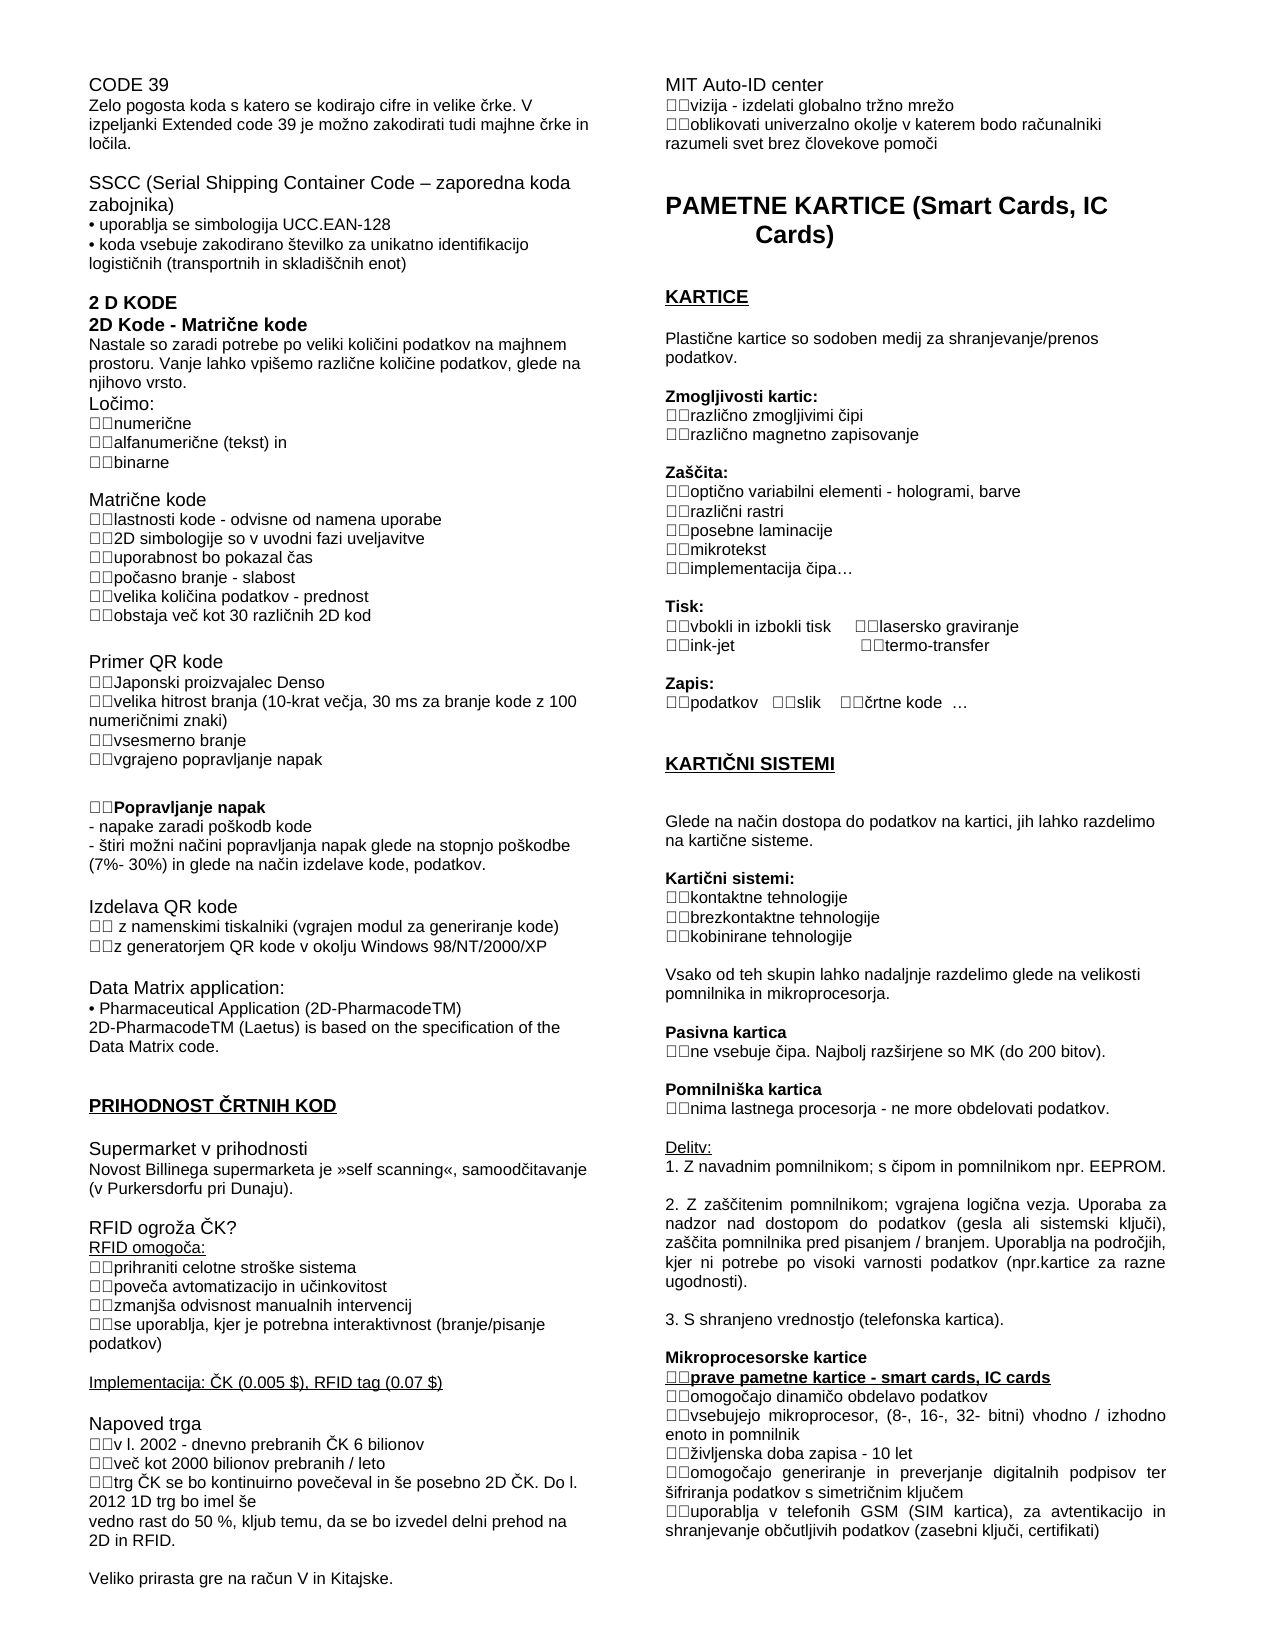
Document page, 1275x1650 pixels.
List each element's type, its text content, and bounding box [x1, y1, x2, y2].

text numerične [89, 414, 590, 433]
text mikrotekst [665, 540, 1167, 559]
text 2D Kode - Matrične kode [89, 313, 590, 335]
text Supermarket v prihodnosti [89, 1138, 590, 1159]
text Japonski proizvajalec Denso [89, 673, 590, 692]
text 2. Z zaščitenim pomnilnikom; vgrajena logična vezja. Uporaba za nadzor nad dostopom do podatkov (gesla ali sistemski ključi), zaščita pomnilnika pred pisanjem / branjem. Uporablja na področjih, kjer ni potrebe po visoki varnosti podatkov (npr.kartice za razne ugodnosti). [665, 1195, 1167, 1291]
text več kot 2000 bilionov prebranih / leto [89, 1454, 590, 1473]
text vedno rast do 50 %, kljub temu, da se bo izvedel delni prehod na 2D in RFID. [89, 1511, 590, 1550]
text lastnosti kode - odvisne od namena uporabe [89, 510, 590, 529]
text različno zmogljivimi čipi [665, 406, 1167, 425]
text v l. 2002 - dnevno prebranih ČK 6 bilionov [89, 1435, 590, 1454]
text Zmogljivosti kartic: [665, 386, 1167, 406]
subtitle PAMETNE KARTICE (Smart Cards, IC Cards) [665, 191, 1167, 249]
text SSCC (Serial Shipping Container Code – zaporedna koda zabojnika) [89, 172, 590, 215]
text Zaščita: [665, 463, 1167, 482]
text ink-jet termo-transfer [665, 636, 1167, 655]
text prave pametne kartice - smart cards, IC cards [665, 1367, 1167, 1387]
text Data Matrix application: [89, 977, 590, 999]
text se uporablja, kjer je potrebna interaktivnost (branje/pisanje podatkov) [89, 1315, 590, 1353]
text poveča avtomatizacijo in učinkovitost [89, 1277, 590, 1296]
text uporablja v telefonih GSM (SIM kartica), za avtentikacijo in shranjevanje občutljivih podatkov (zasebni ključi, certifikati) [665, 1502, 1167, 1540]
subtitle 2 D KODE [89, 292, 590, 313]
subtitle KARTIČNI SISTEMI [665, 753, 1167, 774]
text prihraniti celotne stroške sistema [89, 1257, 590, 1277]
text življenska doba zapisa - 10 let [665, 1444, 1167, 1463]
text Ločimo: [89, 392, 590, 414]
text trg ČK se bo kontinuirno povečeval in še posebno 2D ČK. Do l. 2012 1D trg bo imel še [89, 1473, 590, 1511]
text  z namenskimi tiskalniki (vgrajen modul za generiranje kode) [89, 917, 590, 936]
text 2D simbologije so v uvodni fazi uveljavitve [89, 529, 590, 548]
text Delitv: [665, 1137, 1167, 1157]
text vgrajeno popravljanje napak [89, 749, 590, 769]
text - štiri možni načini popravljanja napak glede na stopnjo poškodbe (7%- 30%) in glede na način izdelave kode, podatkov. [89, 836, 590, 874]
text binarne [89, 452, 590, 472]
text Glede na način dostopa do podatkov na kartici, jih lahko razdelimo na kartične sisteme. [665, 812, 1167, 850]
text Zapis: [665, 674, 1167, 693]
text 1. Z navadnim pomnilnikom; s čipom in pomnilnikom npr. EEPROM. [665, 1157, 1167, 1176]
text Napoved trga [89, 1413, 590, 1435]
text Pomnilniška kartica [665, 1080, 1167, 1099]
text Kartični sistemi: [665, 869, 1167, 888]
text Mikroprocesorske kartice [665, 1348, 1167, 1367]
text MIT Auto-ID center [665, 74, 1167, 95]
text • koda vsebuje zakodirano številko za unikatno identifikacijo logističnih (transportnih in skladiščnih enot) [89, 234, 590, 273]
text Plastične kartice so sodoben medij za shranjevanje/prenos podatkov. [665, 329, 1167, 367]
text implementacija čipa… [665, 559, 1167, 578]
text kobinirane tehnologije [665, 927, 1167, 946]
text CODE 39 [89, 74, 590, 95]
text posebne laminacije [665, 521, 1167, 540]
text Matrične kode [89, 488, 590, 510]
text Vsako od teh skupin lahko nadaljnje razdelimo glede na velikosti pomnilnika in mikroprocesorja. [665, 965, 1167, 1003]
text Implementacija: ČK (0.005 $), RFID tag (0.07 $) [89, 1372, 590, 1392]
text alfanumerične (tekst) in [89, 433, 590, 452]
text Pasivna kartica [665, 1022, 1167, 1042]
subtitle KARTICE [665, 286, 1167, 307]
text RFID omogoča: [89, 1238, 590, 1257]
text kontaktne tehnologije [665, 888, 1167, 907]
text Novost Billinega supermarketa je »self scanning«, samoodčitavanje (v Purkersdorfu pri Dunaju). [89, 1159, 590, 1198]
text zmanjša odvisnost manualnih intervencij [89, 1296, 590, 1315]
text • uporablja se simbologija UCC.EAN-128 [89, 215, 590, 234]
text omogočajo generiranje in preverjanje digitalnih podpisov ter šifriranja podatkov s simetričnim ključem [665, 1463, 1167, 1502]
text različni rastri [665, 501, 1167, 521]
text RFID ogroža ČK? [89, 1217, 590, 1238]
text Popravljanje napak [89, 797, 590, 817]
text vizija - izdelati globalno tržno mrežo [665, 95, 1167, 114]
text Veliko prirasta gre na račun V in Kitajske. [89, 1569, 590, 1588]
text počasno branje - slabost [89, 567, 590, 587]
text 3. S shranjeno vrednostjo (telefonska kartica). [665, 1310, 1167, 1329]
text Primer QR kode [89, 651, 590, 673]
text obstaja več kot 30 različnih 2D kod [89, 606, 590, 625]
text vsebujejo mikroprocesor, (8-, 16-, 32- bitni) vhodno / izhodno enoto in pomnilnik [665, 1406, 1167, 1444]
text vsesmerno branje [89, 730, 590, 749]
text vbokli in izbokli tisk lasersko graviranje [665, 616, 1167, 636]
text z generatorjem QR kode v okolju Windows 98/NT/2000/XP [89, 936, 590, 956]
text ne vsebuje čipa. Najbolj razširjene so MK (do 200 bitov). [665, 1042, 1167, 1061]
text - napake zaradi poškodb kode [89, 817, 590, 836]
text omogočajo dinamičo obdelavo podatkov [665, 1387, 1167, 1406]
text optično variabilni elementi - hologrami, barve [665, 482, 1167, 501]
subtitle PRIHODNOST ČRTNIH KOD [89, 1094, 590, 1116]
text uporabnost bo pokazal čas [89, 548, 590, 567]
text Izdelava QR kode [89, 896, 590, 917]
text Tisk: [665, 597, 1167, 616]
text velika količina podatkov - prednost [89, 587, 590, 606]
text brezkontaktne tehnologije [665, 907, 1167, 927]
text Zelo pogosta koda s katero se kodirajo cifre in velike črke. V izpeljanki Extended code 39 je možno zakodirati tudi majhne črke in ločila. [89, 95, 590, 153]
text 2D-PharmacodeTM (Laetus) is based on the specification of the Data Matrix code. [89, 1018, 590, 1056]
text podatkov slik črtne kode … [665, 693, 1167, 712]
text • Pharmaceutical Application (2D-PharmacodeTM) [89, 999, 590, 1018]
text velika hitrost branja (10-krat večja, 30 ms za branje kode z 100 numeričnimi znaki) [89, 692, 590, 730]
text različno magnetno zapisovanje [665, 425, 1167, 444]
text oblikovati univerzalno okolje v katerem bodo računalniki razumeli svet brez človekove pomoči [665, 114, 1167, 153]
text nima lastnega procesorja - ne more obdelovati podatkov. [665, 1099, 1167, 1118]
text Nastale so zaradi potrebe po veliki količini podatkov na majhnem prostoru. Vanje lahko vpišemo različne količine podatkov, glede na njihovo vrsto. [89, 335, 590, 392]
